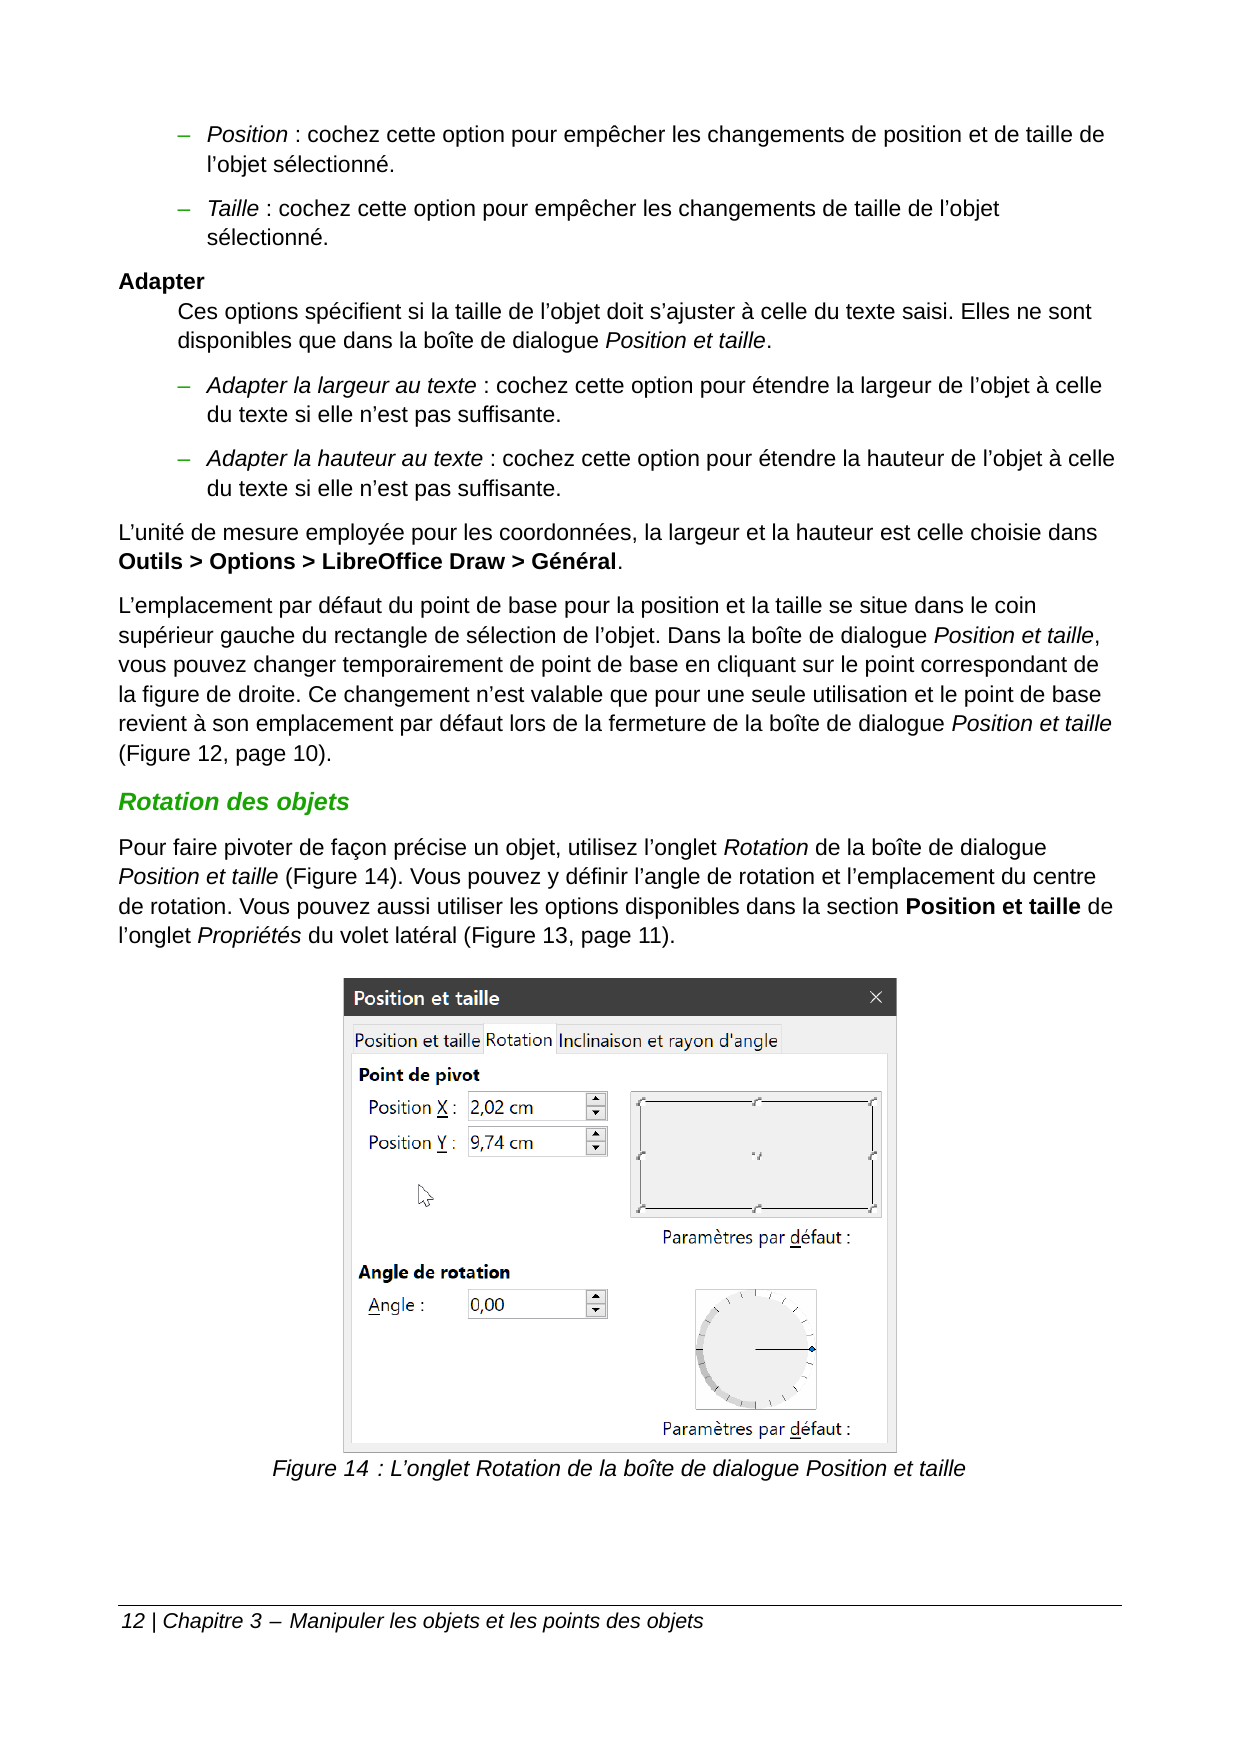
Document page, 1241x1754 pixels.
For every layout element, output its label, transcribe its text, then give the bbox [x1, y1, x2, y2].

list Position : cochez cette option pour empêcher les changements de position et de taille de l’objet sélectionné. [177, 118, 1122, 177]
text L’emplacement par défaut du point de base pour la position et la taille se situe dans le coin supérieur gauche du rectangle de sélection de l’objet. Dans la boîte de dialogue Position et taille, vous pouvez changer temporairement de point de base en cliquant sur le point correspondant de la figure de droite. Ce changement n’est valable que pour une seule utilisation et le point de base revient à son emplacement par défaut lors de la fermeture de la boîte de dialogue Position et taille (Figure 12, page 10). [118, 589, 1122, 766]
list Adapter la largeur au texte : cochez cette option pour étendre la largeur de l’objet à celle du texte si elle n’est pas suffisante. [177, 368, 1122, 427]
list Ces options spécifient si la taille de l’objet doit s’ajuster à celle du texte saisi. Elles ne sont disponibles que dans la boîte de dialogue Position et taille. [177, 295, 1122, 354]
picture [343, 978, 897, 1453]
text Figure 14 : L’onglet Rotation de la boîte de dialogue Position et taille [118, 1452, 1122, 1482]
subtitle Adapter [118, 265, 1122, 295]
list Adapter la hauteur au texte : cochez cette option pour étendre la hauteur de l’objet à celle du texte si elle n’est pas suffisante. [177, 442, 1122, 501]
list Taille : cochez cette option pour empêcher les changements de taille de l’objet sélectionné. [177, 192, 1122, 251]
subtitle Rotation des objets [118, 786, 1122, 816]
text L’unité de mesure employée pour les coordonnées, la largeur et la hauteur est celle choisie dans Outils > Options > LibreOffice Draw > Général. [118, 516, 1122, 574]
text Pour faire pivoter de façon précise un objet, utilisez l’onglet Rotation de la boîte de dialogue Position et taille (Figure 14). Vous pouvez y définir l’angle de rotation et l’emplacement du centre de rotation. Vous pouvez aussi utiliser les options disponibles dans la section Position et taille de l’onglet Propriétés du volet latéral (Figure 13, page 11). [118, 831, 1122, 949]
